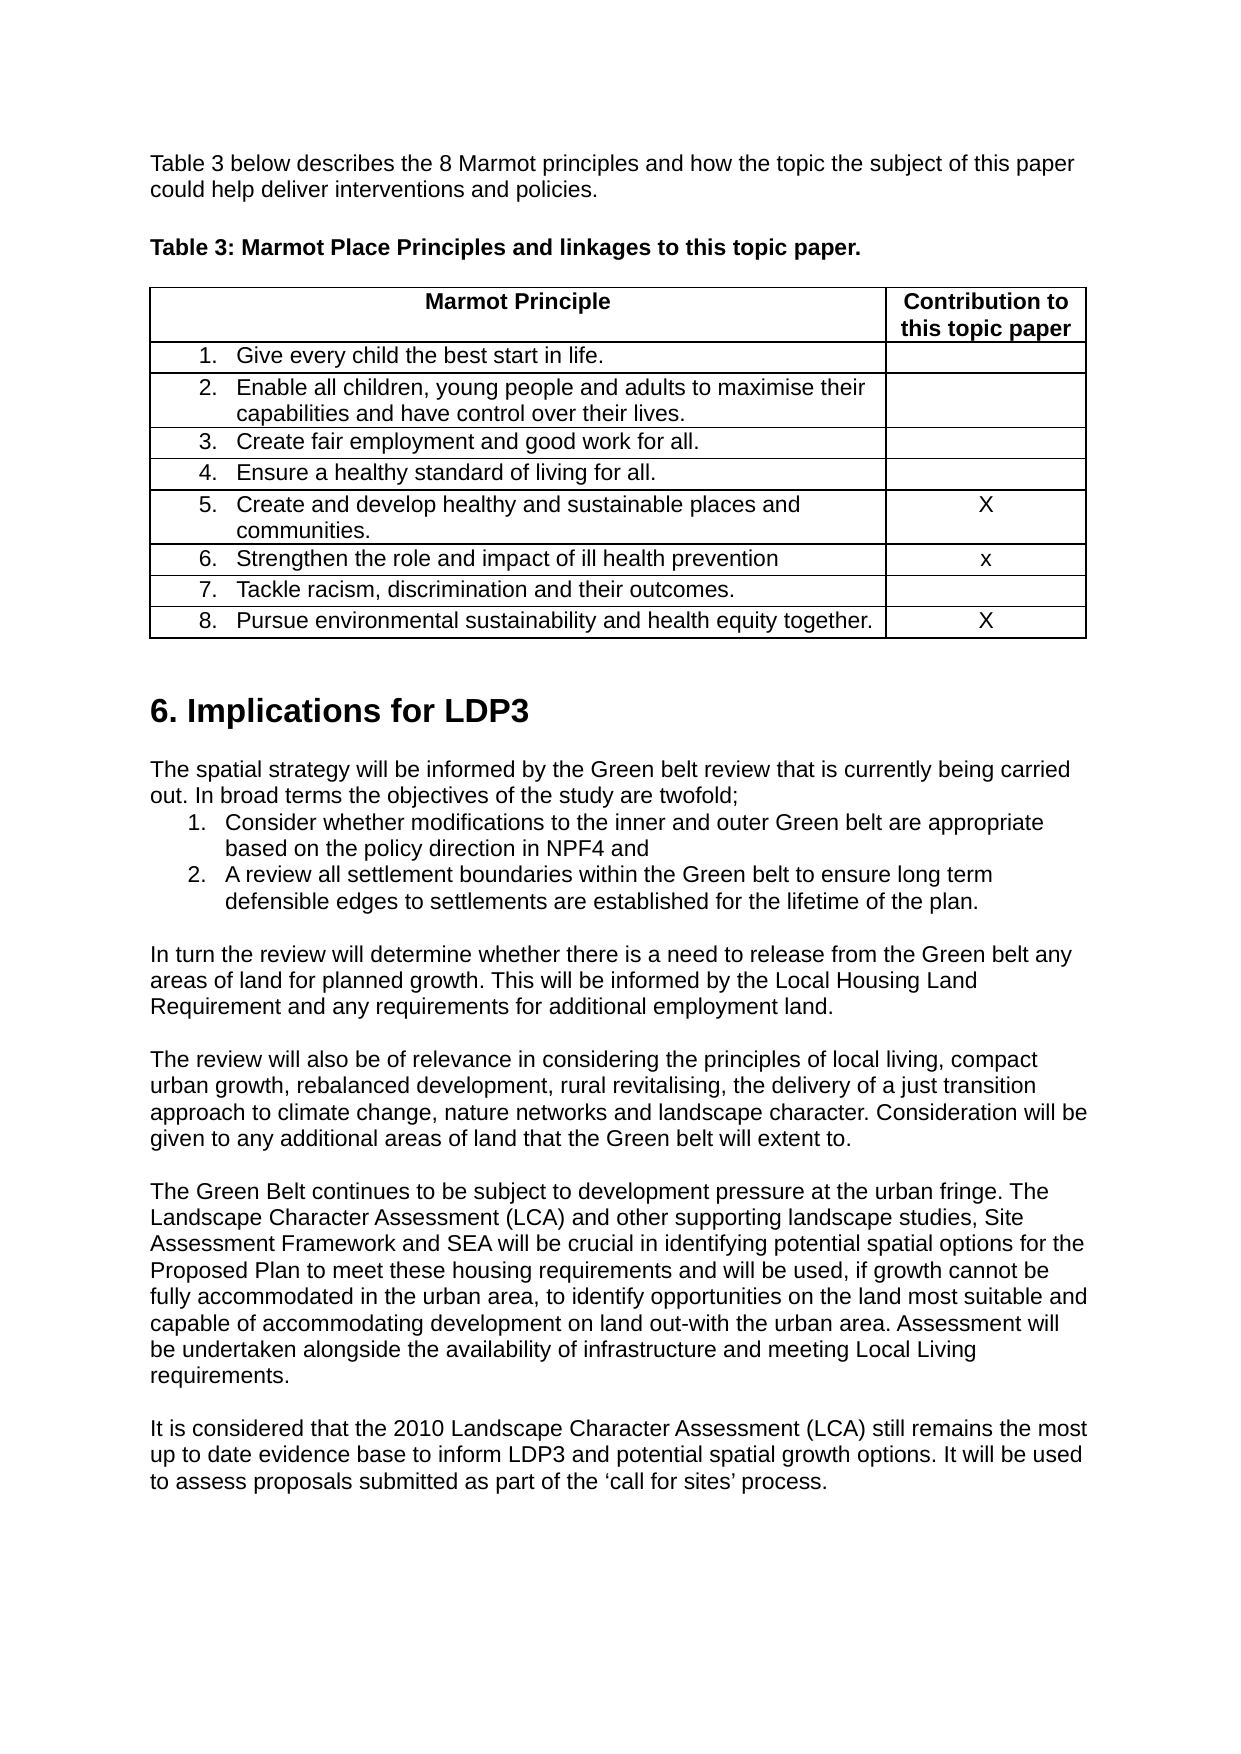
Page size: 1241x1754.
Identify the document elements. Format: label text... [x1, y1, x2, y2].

text The review will also be of relevance in considering the principles of local living, compact urban growth, rebalanced development, rural revitalising, the delivery of a just transition approach to climate change, nature networks and landscape character. Consideration will be given to any additional areas of land that the Green belt will extent to. [150, 1046, 1090, 1151]
table_cell x [887, 545, 1085, 574]
table_cell Ensure a healthy standard of living for all. [151, 459, 885, 489]
table_cell Enable all children, young people and adults to maximise their capabilities and have control over their lives. [151, 374, 885, 426]
list A review all settlement boundaries within the Green belt to ensure long term defensible edges to settlements are established for the lifetime of the plan. [187, 861, 1090, 914]
table_header Marmot Principle [151, 288, 885, 341]
table_header Contribution to this topic paper [887, 288, 1085, 341]
text Table 3 below describes the 8 Marmot principles and how the topic the subject of this paper could help deliver interventions and policies. Table 3: Marmot Place Principles and linkages to this topic paper. [150, 150, 1090, 260]
table_cell Pursue environmental sustainability and health equity together. [151, 607, 885, 637]
text It is considered that the 2010 Landscape Character Assessment (LCA) still remains the most up to date evidence base to inform LDP3 and potential spatial growth options. It will be used to assess proposals submitted as part of the ‘call for sites’ process. [150, 1415, 1090, 1494]
table_cell Give every child the best start in life. [151, 343, 885, 372]
table_cell [887, 459, 1085, 489]
table_cell Strengthen the role and impact of ill health prevention [151, 545, 885, 574]
table_cell X [887, 607, 1085, 637]
table_cell [887, 374, 1085, 426]
table_cell X [887, 491, 1085, 543]
list Consider whether modifications to the inner and outer Green belt are appropriate based on the policy direction in NPF4 and [187, 809, 1090, 861]
table_cell [887, 576, 1085, 606]
text The spatial strategy will be informed by the Green belt review that is currently being carried out. In broad terms the objectives of the study are twofold; [150, 756, 1090, 809]
subtitle 6. Implications for LDP3 [150, 691, 1090, 730]
table_cell Create and develop healthy and sustainable places and communities. [151, 491, 885, 543]
table_cell Tackle racism, discrimination and their outcomes. [151, 576, 885, 606]
text The Green Belt continues to be subject to development pressure at the urban fringe. The Landscape Character Assessment (LCA) and other supporting landscape studies, Site Assessment Framework and SEA will be crucial in identifying potential spatial options for the Proposed Plan to meet these housing requirements and will be used, if growth cannot be fully accommodated in the urban area, to identify opportunities on the land most suitable and capable of accommodating development on land out-with the urban area. Assessment will be undertaken alongside the availability of infrastructure and meeting Local Living requirements. [150, 1178, 1090, 1388]
text In turn the review will determine whether there is a need to release from the Green belt any areas of land for planned growth. This will be informed by the Local Housing Land Requirement and any requirements for additional employment land. [150, 941, 1090, 1019]
table_cell [887, 343, 1085, 372]
table_cell [887, 428, 1085, 458]
table_cell Create fair employment and good work for all. [151, 428, 885, 458]
